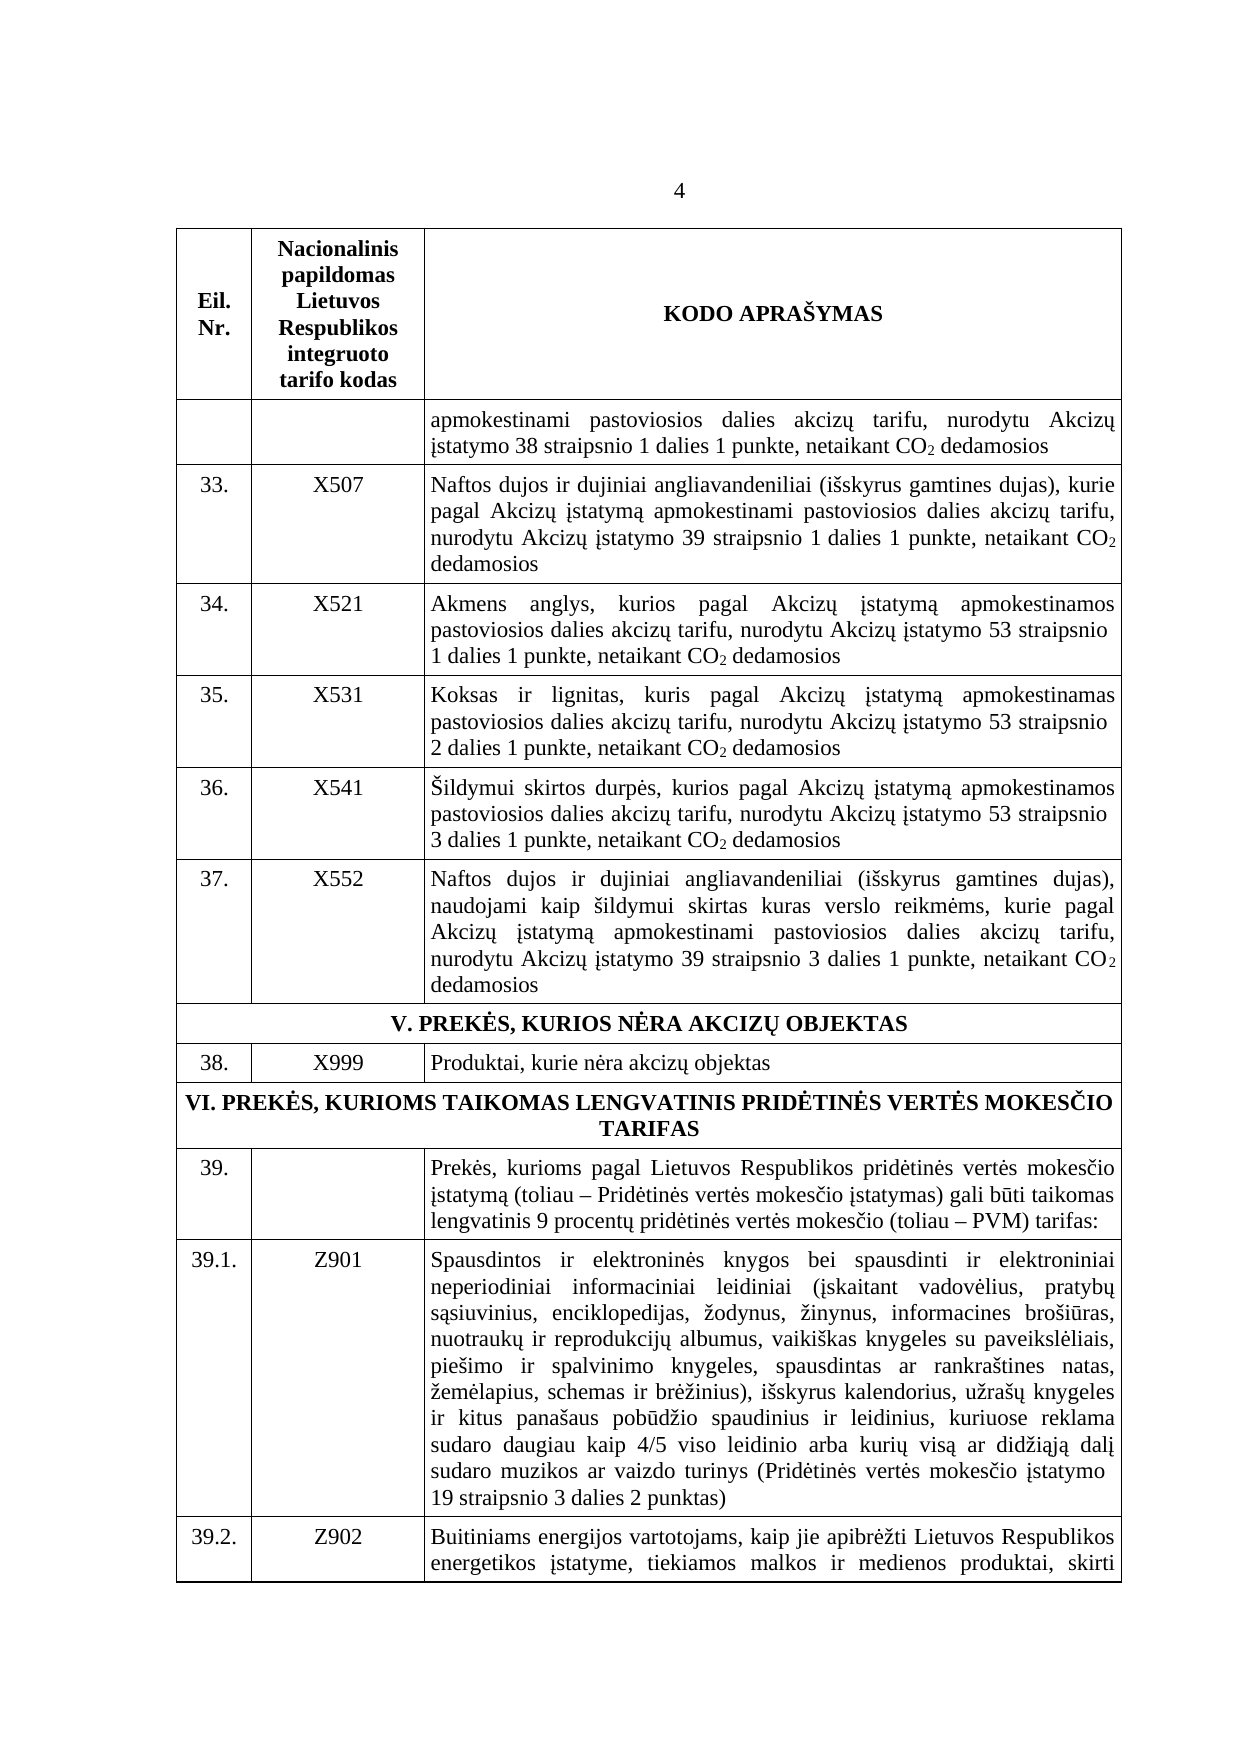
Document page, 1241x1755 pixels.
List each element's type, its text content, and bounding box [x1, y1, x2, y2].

table_cell X552 [252, 860, 424, 1003]
table_cell 34. [177, 584, 251, 674]
table_cell Naftos dujos ir dujiniai angliavandeniliai (išskyrus gamtines dujas), naudojami kaip šildymui skirtas kuras verslo reikmėms, kurie pagal Akcizų įstatymą apmokestinami pastoviosios dalies akcizų tarifu, nurodytu Akcizų įstatymo 39 straipsnio 3 dalies 1 punkte, netaikant CO2 dedamosios [425, 860, 1121, 1003]
table_cell Buitiniams energijos vartotojams, kaip jie apibrėžti Lietuvos Respublikos energetikos įstatyme, tiekiamos malkos ir medienos produktai, skirti [425, 1517, 1121, 1581]
table_cell Naftos dujos ir dujiniai angliavandeniliai (išskyrus gamtines dujas), kurie pagal Akcizų įstatymą apmokestinami pastoviosios dalies akcizų tarifu, nurodytu Akcizų įstatymo 39 straipsnio 1 dalies 1 punkte, netaikant CO2 dedamosios [425, 465, 1121, 583]
table_cell Z902 [252, 1517, 424, 1581]
table_cell 38. [177, 1044, 251, 1082]
table_cell 36. [177, 768, 251, 858]
table_header Kodo aprašymas [425, 229, 1121, 399]
table_cell X521 [252, 584, 424, 674]
table_header Nacionalinis papildomas Lietuvos Respublikos integruoto tarifo kodas [252, 229, 424, 399]
table_cell Prekės, kurioms pagal Lietuvos Respublikos pridėtinės vertės mokesčio įstatymą (toliau – Pridėtinės vertės mokesčio įstatymas) gali būti taikomas lengvatinis 9 procentų pridėtinės vertės mokesčio (toliau – PVM) tarifas: [425, 1149, 1121, 1239]
table_cell Šildymui skirtos durpės, kurios pagal Akcizų įstatymą apmokestinamos pastoviosios dalies akcizų tarifu, nurodytu Akcizų įstatymo 53 straipsnio 3 dalies 1 punkte, netaikant CO2 dedamosios [425, 768, 1121, 858]
table_cell [252, 400, 424, 464]
table_cell X999 [252, 1044, 424, 1082]
table_cell VI. PREKĖS, KURIOMS TAIKOMAS LENGVATINIS PRIDĖTINĖS VERTĖS MOKESČIO TARIFAS [177, 1083, 1121, 1147]
table_cell Spausdintos ir elektroninės knygos bei spausdinti ir elektroniniai neperiodiniai informaciniai leidiniai (įskaitant vadovėlius, pratybų sąsiuvinius, enciklopedijas, žodynus, žinynus, informacines brošiūras, nuotraukų ir reprodukcijų albumus, vaikiškas knygeles su paveikslėliais, piešimo ir spalvinimo knygeles, spausdintas ar rankraštines natas, žemėlapius, schemas ir brėžinius), išskyrus kalendorius, užrašų knygeles ir kitus panašaus pobūdžio spaudinius ir leidinius, kuriuose reklama sudaro daugiau kaip 4/5 viso leidinio arba kurių visą ar didžiąją dalį sudaro muzikos ar vaizdo turinys (Pridėtinės vertės mokesčio įstatymo 19 straipsnio 3 dalies 2 punktas) [425, 1240, 1121, 1516]
table_cell apmokestinami pastoviosios dalies akcizų tarifu, nurodytu Akcizų įstatymo 38 straipsnio 1 dalies 1 punkte, netaikant CO2 dedamosios [425, 400, 1121, 464]
table_cell Akmens anglys, kurios pagal Akcizų įstatymą apmokestinamos pastoviosios dalies akcizų tarifu, nurodytu Akcizų įstatymo 53 straipsnio 1 dalies 1 punkte, netaikant CO2 dedamosios [425, 584, 1121, 674]
table_cell Koksas ir lignitas, kuris pagal Akcizų įstatymą apmokestinamas pastoviosios dalies akcizų tarifu, nurodytu Akcizų įstatymo 53 straipsnio 2 dalies 1 punkte, netaikant CO2 dedamosios [425, 676, 1121, 767]
table_cell [252, 1149, 424, 1239]
table_cell 39.2. [177, 1517, 251, 1581]
table_cell X541 [252, 768, 424, 858]
table_cell 39.1. [177, 1240, 251, 1516]
table_cell 35. [177, 676, 251, 767]
table_header Eil. Nr. [177, 229, 251, 399]
table_cell [177, 400, 251, 464]
table_cell Produktai, kurie nėra akcizų objektas [425, 1044, 1121, 1082]
table_cell 37. [177, 860, 251, 1003]
table_cell 33. [177, 465, 251, 583]
table_cell X507 [252, 465, 424, 583]
table_cell V. PREKĖS, KURIOS NĖRA AKCIZŲ OBJEKTAS [177, 1004, 1121, 1042]
table_cell X531 [252, 676, 424, 767]
table_cell Z901 [252, 1240, 424, 1516]
table_cell 39. [177, 1149, 251, 1239]
